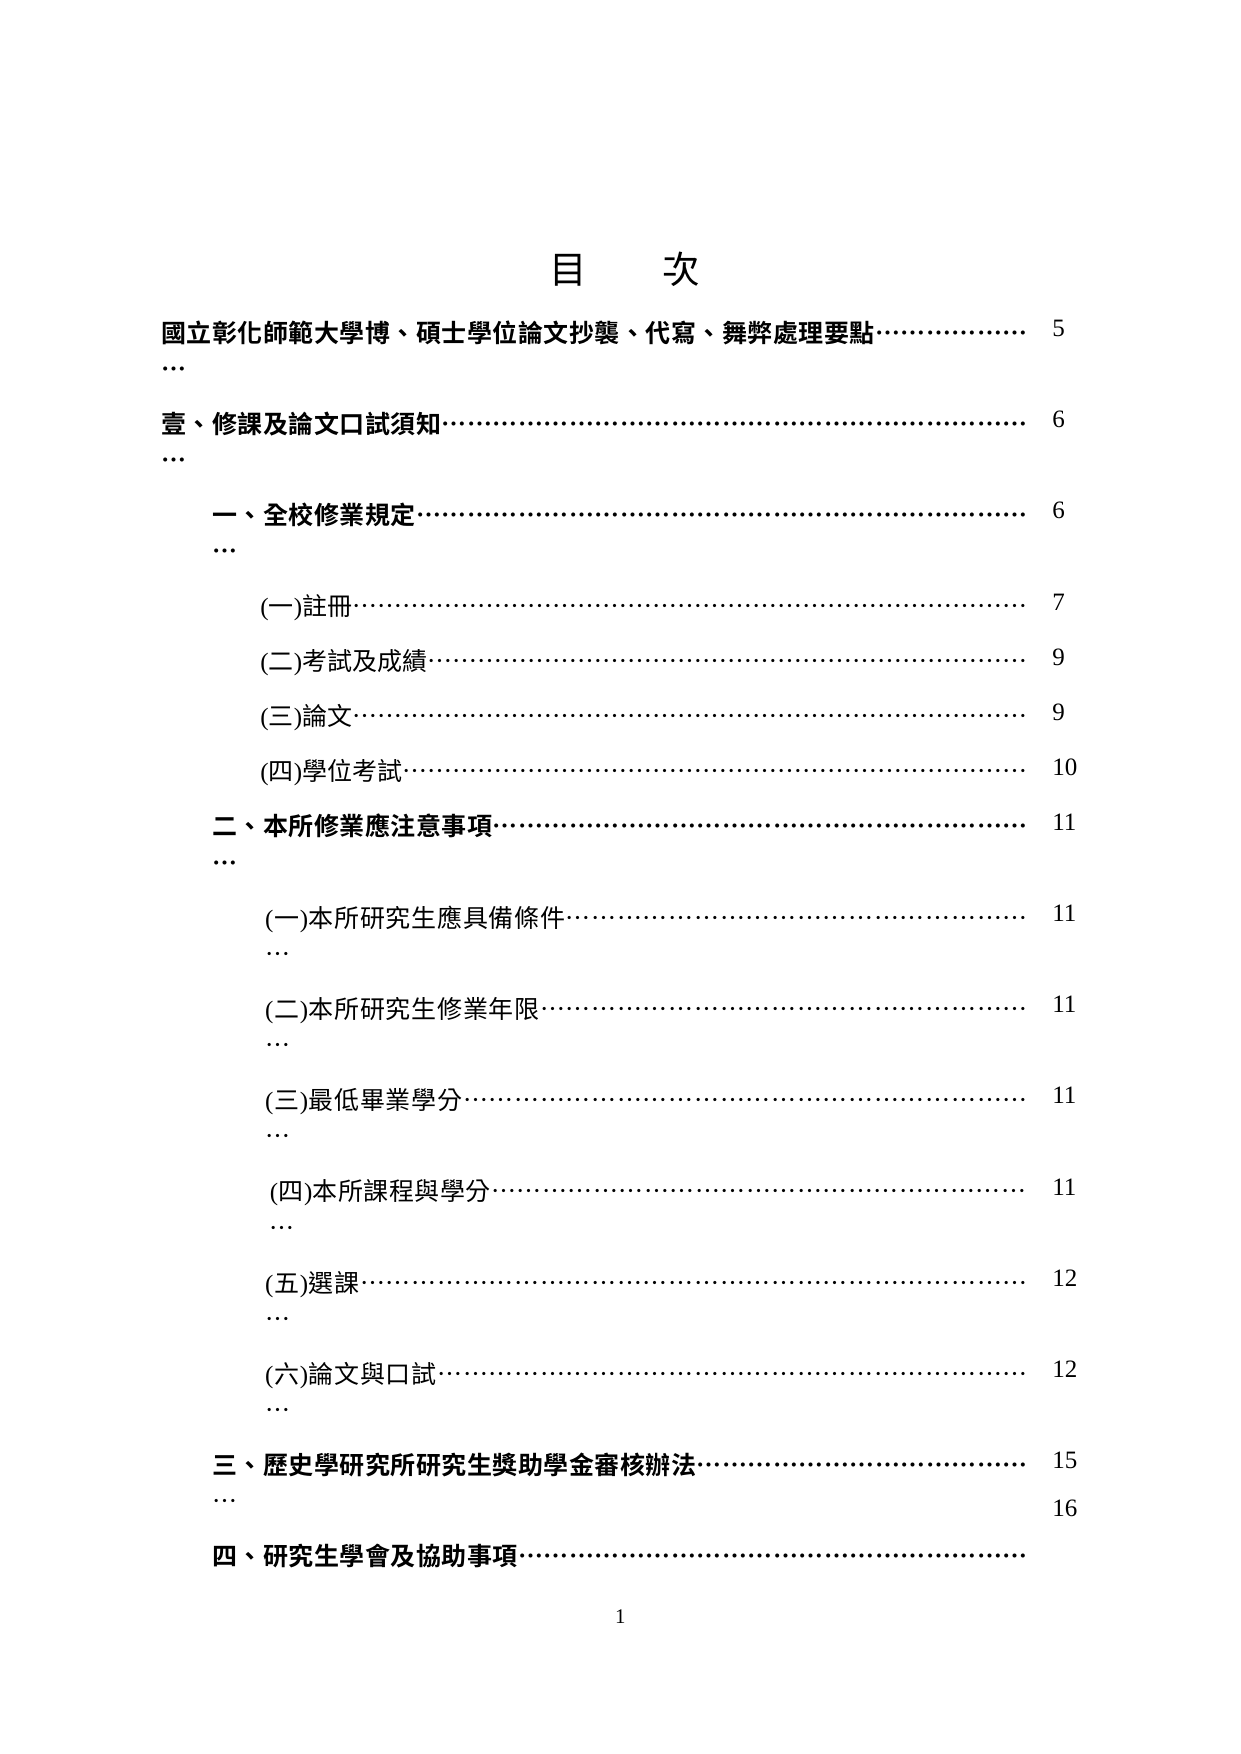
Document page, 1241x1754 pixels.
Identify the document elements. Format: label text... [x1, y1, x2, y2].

table_cell 9 [1041, 678, 1099, 733]
table_cell 一、全校修業規定………………………………………………………………… [201, 477, 1041, 568]
table_cell (一)本所研究生應具備條件………………………………………………… [254, 879, 1041, 971]
table_cell [150, 477, 201, 568]
table_cell [150, 733, 249, 788]
table_cell 二、本所修業應注意事項………………………………………………………… [201, 788, 1041, 879]
table_cell (四)學位考試………………………………………………………………… [249, 733, 1041, 788]
table_cell 11 [1041, 971, 1099, 1062]
table_cell [150, 971, 253, 1062]
table_cell 12 [1041, 1336, 1099, 1427]
table_cell (二)考試及成績……………………………………………………………… [249, 623, 1041, 678]
table_cell 6 [1041, 477, 1099, 568]
table_cell (四)本所課程與學分………………………………………………………… [258, 1153, 1041, 1244]
table_cell 5 [1041, 294, 1099, 386]
table_cell [150, 623, 249, 678]
table_cell [150, 568, 249, 623]
table_cell 11 [1041, 1062, 1099, 1153]
table_cell [150, 1336, 253, 1427]
table_cell 11 [1041, 788, 1099, 879]
table_cell [150, 1427, 201, 1573]
table_header 目 次 [150, 221, 1099, 294]
table_cell (六)論文與口試……………………………………………………………… [254, 1336, 1041, 1427]
table_cell 15 16 [1041, 1427, 1099, 1573]
table_cell 9 [1041, 623, 1099, 678]
table_cell [150, 678, 249, 733]
table_cell (三)最低畢業學分…………………………………………………………… [254, 1062, 1041, 1153]
table_cell [150, 1062, 253, 1153]
table_cell 11 [1041, 1153, 1099, 1244]
table_cell 國立彰化師範大學博、碩士學位論文抄襲、代寫、舞弊處理要點………………… [150, 294, 1041, 386]
table_cell 壹、修課及論文口試須知……………………………………………………………… [150, 386, 1041, 477]
table_cell [150, 788, 201, 879]
table_cell (三)論文……………………………………………………………………… [249, 678, 1041, 733]
table_cell 6 [1041, 386, 1099, 477]
table_cell (二)本所研究生修業年限…………………………………………………… [254, 971, 1041, 1062]
table_cell [150, 1244, 253, 1336]
table_cell 10 [1041, 733, 1099, 788]
table_cell 7 [1041, 568, 1099, 623]
table_cell 11 [1041, 879, 1099, 971]
table_cell (五)選課……………………………………………………………………… [254, 1244, 1041, 1336]
table_cell 三、歷史學研究所研究生獎助學金審核辦法…………………………………… 四、研究生學會及協助事項…………………………………………………… [201, 1427, 1041, 1573]
table_cell (一)註冊……………………………………………………………………… [249, 568, 1041, 623]
table_cell [150, 1153, 258, 1244]
table_cell [150, 879, 253, 971]
table_cell 12 [1041, 1244, 1099, 1336]
